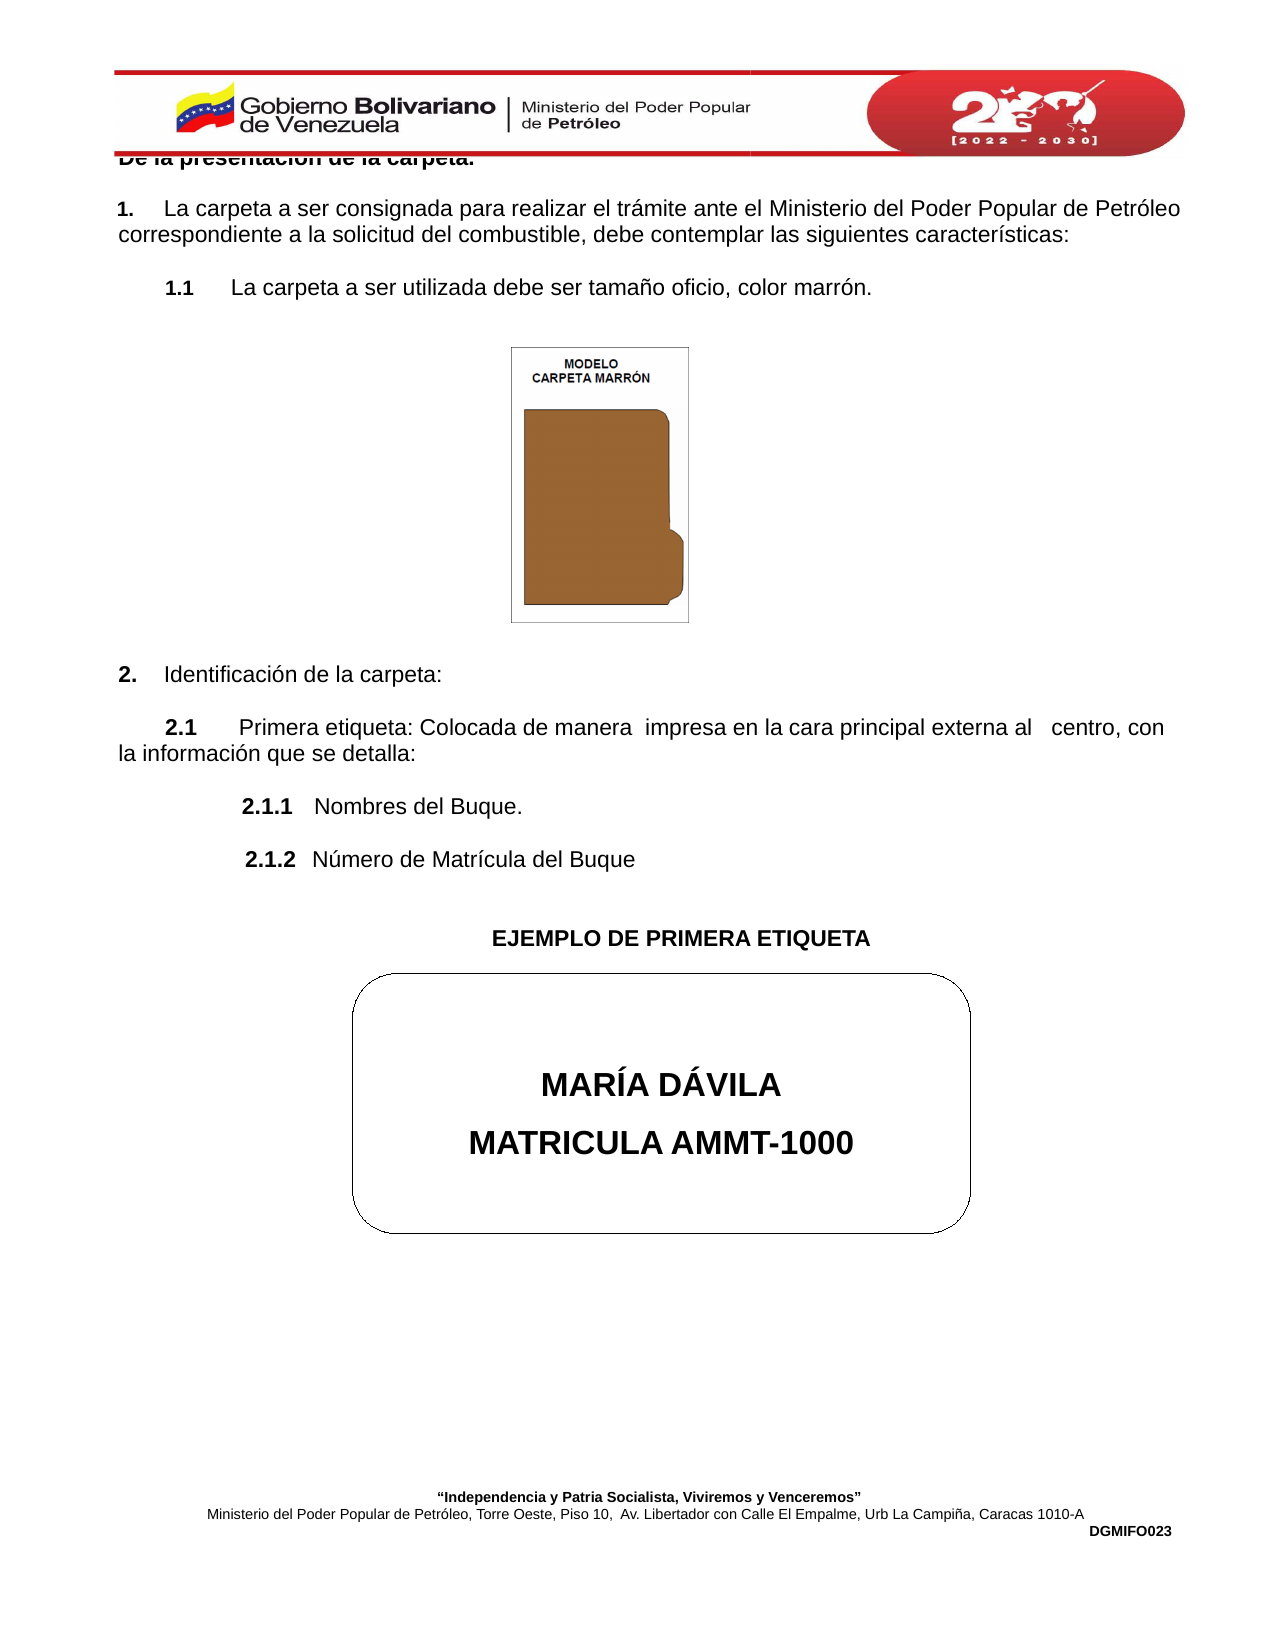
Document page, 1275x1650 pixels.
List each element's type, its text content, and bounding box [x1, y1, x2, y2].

list La carpeta a ser utilizada debe ser tamaño oficio, color marrón. [118, 274, 1181, 300]
list 2.1 Primera etiqueta: Colocada de manera impresa en la cara principal externa al centro, con [110, 714, 1181, 740]
picture [511, 347, 689, 623]
list la información que se detalla: [118, 740, 1181, 767]
list De la presentación de la carpeta. [118, 144, 1181, 170]
text EJEMPLO DE PRIMERA ETIQUETA [118, 925, 1181, 951]
list La carpeta a ser consignada para realizar el trámite ante el Ministerio del Poder Popular de Petróleo correspondiente a la solicitud del combustible, debe contemplar las siguientes características: [117, 195, 1181, 248]
list 2. Identificación de la carpeta: [118, 661, 1181, 688]
text 2.1.1 Nombres del Buque. [240, 793, 1181, 819]
list 2.1.2 Número de Matrícula del Buque [238, 846, 1181, 872]
